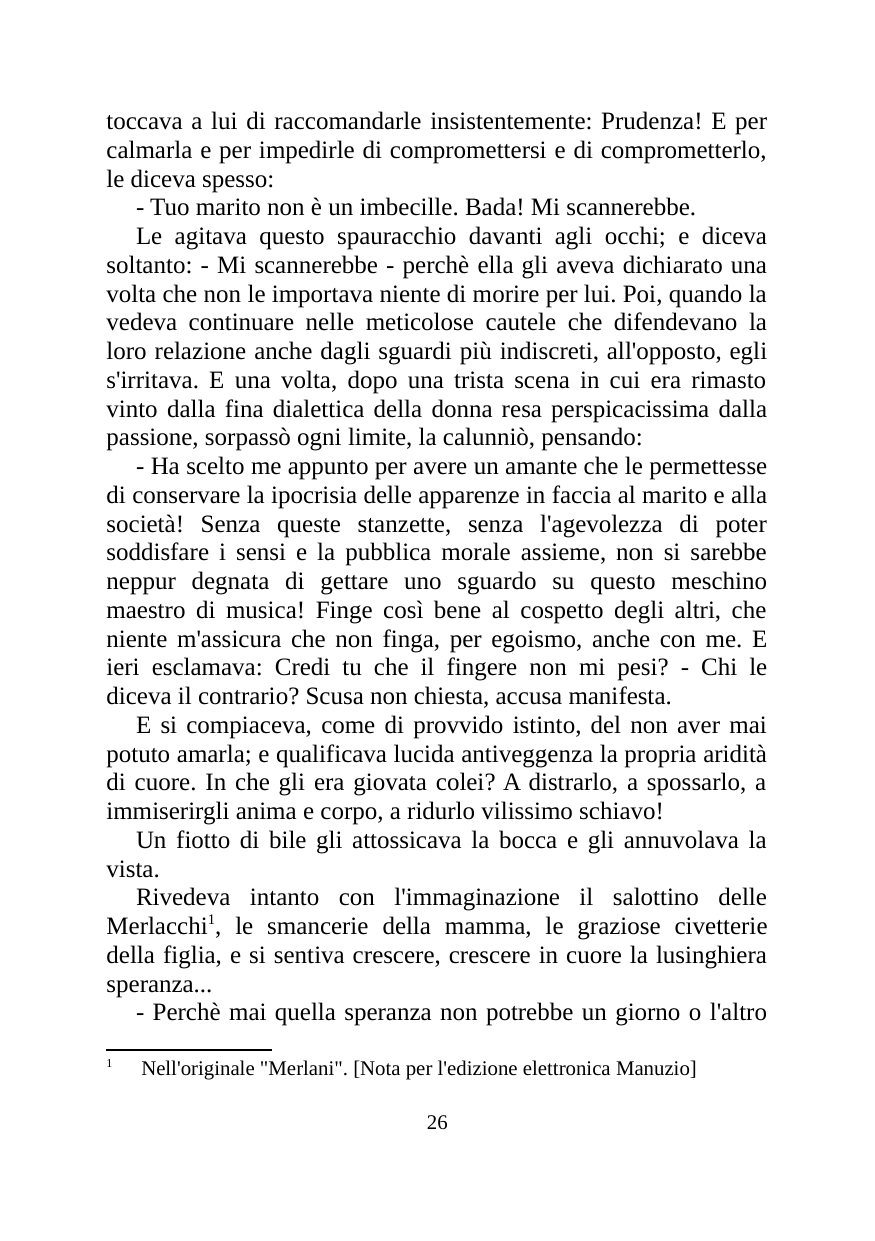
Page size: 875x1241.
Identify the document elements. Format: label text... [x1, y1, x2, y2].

text - Ha scelto me appunto per avere un amante che le permettesse di conservare la ipocrisia delle apparenze in faccia al marito e alla società! Senza queste stanzette, senza l'agevolezza di poter soddisfare i sensi e la pubblica morale assieme, non si sarebbe neppur degnata di gettare uno sguardo su questo meschino maestro di musica! Finge così bene al cospetto degli altri, che niente m'assicura che non finga, per egoismo, anche con me. E ieri esclamava: Credi tu che il fingere non mi pesi? - Chi le diceva il contrario? Scusa non chiesta, accusa manifesta. [106, 451, 768, 710]
text Le agitava questo spauracchio davanti agli occhi; e diceva soltanto: - Mi scannerebbe - perchè ella gli aveva dichiarato una volta che non le importava niente di morire per lui. Poi, quando la vedeva continuare nelle meticolose cautele che difendevano la loro relazione anche dagli sguardi più indiscreti, all'opposto, egli s'irritava. E una volta, dopo una trista scena in cui era rimasto vinto dalla fina dialettica della donna resa perspicacissima dalla passione, sorpassò ogni limite, la calunniò, pensando: [106, 221, 768, 451]
text Rivedeva intanto con l'immaginazione il salottino delle Merlacchi, le smancerie della mamma, le graziose civetterie della figlia, e si sentiva crescere, crescere in cuore la lusinghiera speranza... [106, 882, 768, 997]
text E si compiaceva, come di provvido istinto, del non aver mai potuto amarla; e qualificava lucida antiveggenza la propria aridità di cuore. In che gli era giovata colei? A distrarlo, a spossarlo, a immiserirgli anima e corpo, a ridurlo vilissimo schiavo! [106, 710, 768, 825]
text - Tuo marito non è un imbecille. Bada! Mi scannerebbe. [106, 192, 768, 221]
text Nell'originale "Merlani". [Nota per l'edizione elettronica Manuzio] [106, 1056, 768, 1080]
text toccava a lui di raccomandarle insistentemente: Prudenza! E per calmarla e per impedirle di compromettersi e di comprometterlo, le diceva spesso: [106, 106, 768, 192]
text Un fiotto di bile gli attossicava la bocca e gli annuvolava la vista. [106, 825, 768, 882]
text - Perchè mai quella speranza non potrebbe un giorno o l'altro [106, 997, 768, 1026]
